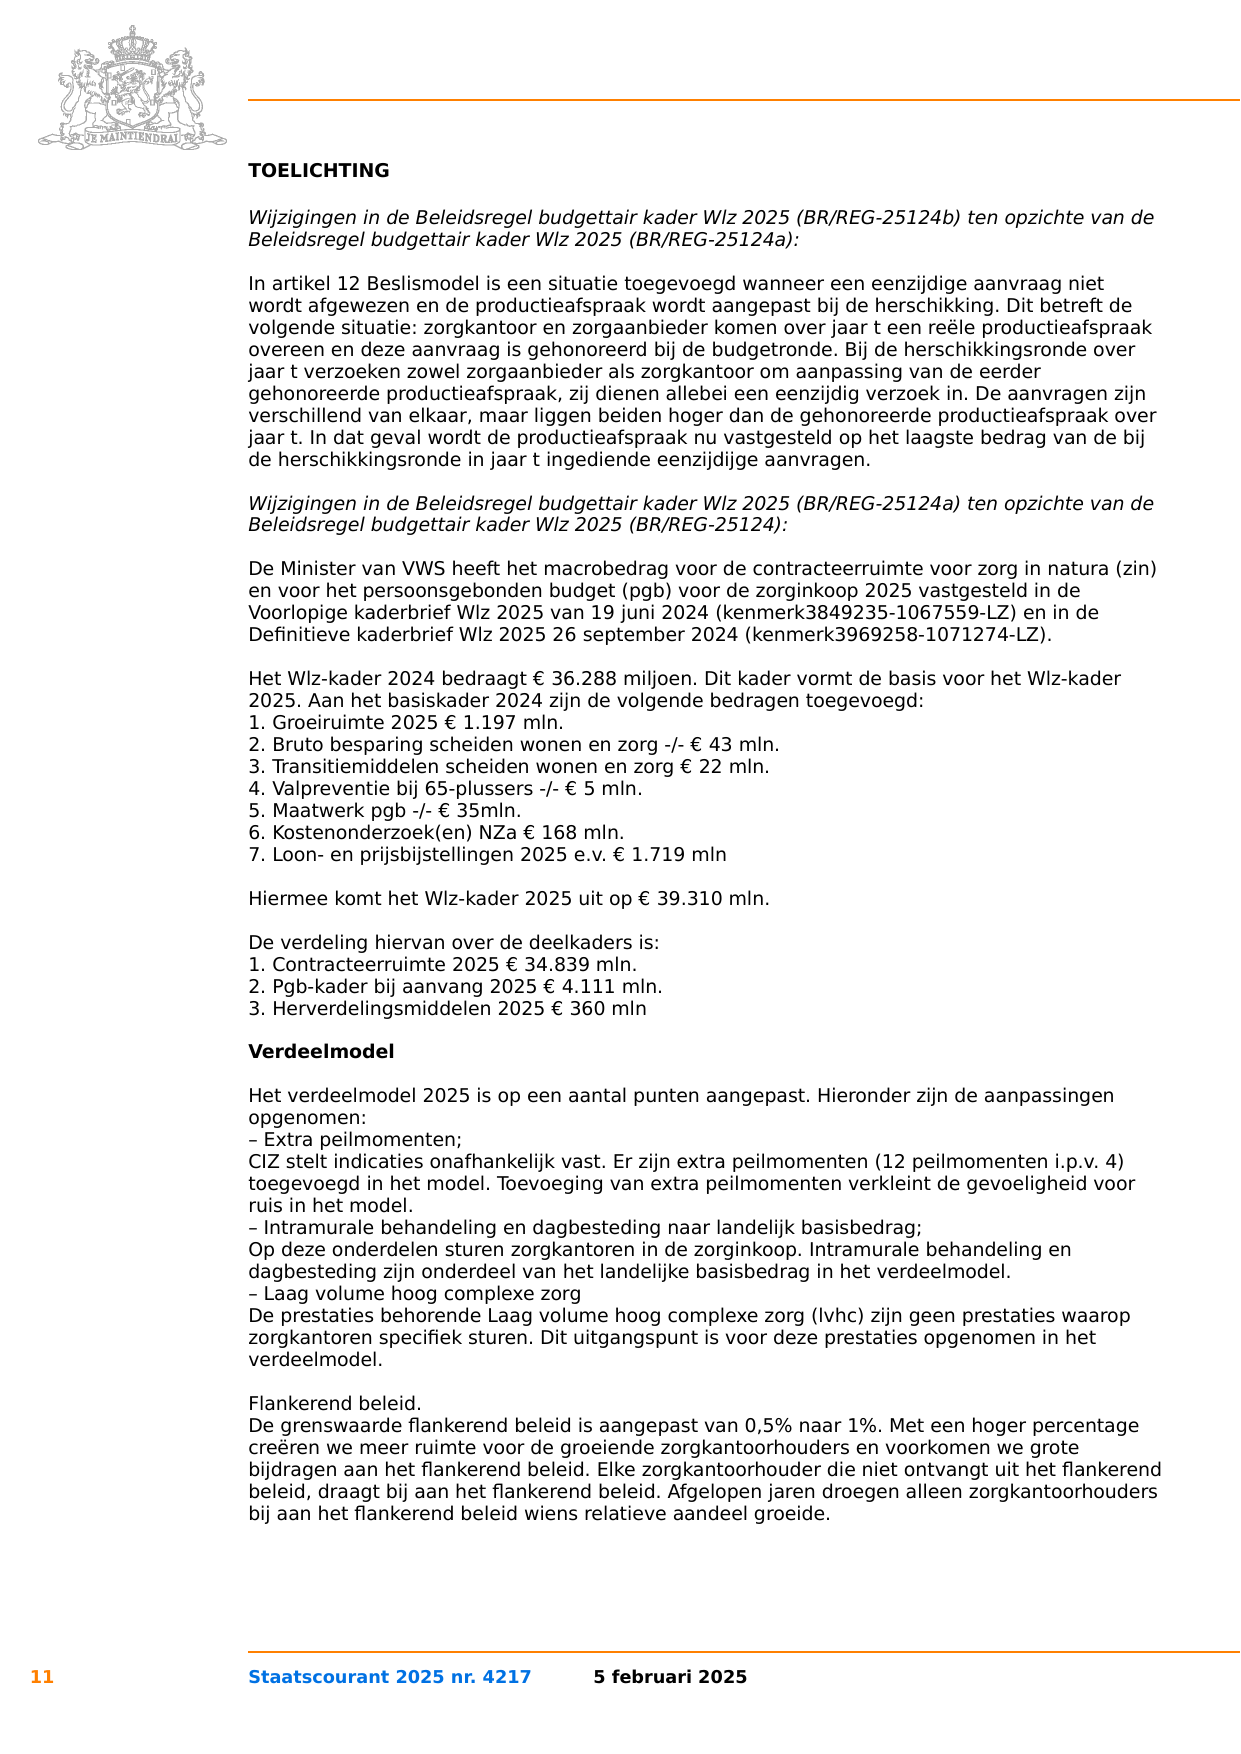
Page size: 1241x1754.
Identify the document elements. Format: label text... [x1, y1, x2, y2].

text – Laag volume hoog complexe zorg [248, 1283, 1163, 1305]
text Hiermee komt het Wlz-kader 2025 uit op € 39.310 mln. [248, 888, 1163, 910]
text 2. Bruto besparing scheiden wonen en zorg -/- € 43 mln. [248, 734, 1163, 756]
text De verdeling hiervan over de deelkaders is: [248, 932, 1163, 953]
text 4. Valpreventie bij 65-plussers -/- € 5 mln. [248, 778, 1163, 800]
text 5. Maatwerk pgb -/- € 35mln. [248, 800, 1163, 822]
text 3. Transitiemiddelen scheiden wonen en zorg € 22 mln. [248, 756, 1163, 778]
text In artikel 12 Beslismodel is een situatie toegevoegd wanneer een eenzijdige aanvraag niet wordt afgewezen en de productieafspraak wordt aangepast bij de herschikking. Dit betreft de volgende situatie: zorgkantoor en zorgaanbieder komen over jaar t een reële productieafspraak overeen en deze aanvraag is gehonoreerd bij de budgetronde. Bij de herschikkingsronde over jaar t verzoeken zowel zorgaanbieder als zorgkantoor om aanpassing van de eerder gehonoreerde productieafspraak, zij dienen allebei een eenzijdig verzoek in. De aanvragen zijn verschillend van elkaar, maar liggen beiden hoger dan de gehonoreerde productieafspraak over jaar t. In dat geval wordt de productieafspraak nu vastgesteld op het laagste bedrag van de bij de herschikkingsronde in jaar t ingediende eenzijdijge aanvragen. [248, 273, 1163, 471]
text – Extra peilmomenten; [248, 1129, 1163, 1151]
text 3. Herverdelingsmiddelen 2025 € 360 mln [248, 997, 1163, 1019]
text De Minister van VWS heeft het macrobedrag voor de contracteerruimte voor zorg in natura (zin) en voor het persoonsgebonden budget (pgb) voor de zorginkoop 2025 vastgesteld in de Voorlopige kaderbrief Wlz 2025 van 19 juni 2024 (kenmerk3849235-1067559-LZ) en in de Definitieve kaderbrief Wlz 2025 26 september 2024 (kenmerk3969258-1071274-LZ). [248, 558, 1163, 646]
subtitle Wijzigingen in de Beleidsregel budgettair kader Wlz 2025 (BR/REG-25124b) ten opzichte van de Beleidsregel budgettair kader Wlz 2025 (BR/REG-25124a): [248, 207, 1163, 251]
text Het Wlz-kader 2024 bedraagt € 36.288 miljoen. Dit kader vormt de basis voor het Wlz-kader 2025. Aan het basiskader 2024 zijn de volgende bedragen toegevoegd: [248, 668, 1163, 712]
text CIZ stelt indicaties onafhankelijk vast. Er zijn extra peilmomenten (12 peilmomenten i.p.v. 4) toegevoegd in het model. Toevoeging van extra peilmomenten verkleint de gevoeligheid voor ruis in het model. [248, 1151, 1163, 1217]
text De grenswaarde flankerend beleid is aangepast van 0,5% naar 1%. Met een hoger percentage creëren we meer ruimte voor de groeiende zorgkantoorhouders en voorkomen we grote bijdragen aan het flankerend beleid. Elke zorgkantoorhouder die niet ontvangt uit het flankerend beleid, draagt bij aan het flankerend beleid. Afgelopen jaren droegen alleen zorgkantoorhouders bij aan het flankerend beleid wiens relatieve aandeel groeide. [248, 1415, 1163, 1525]
text 1. Contracteerruimte 2025 € 34.839 mln. [248, 953, 1163, 976]
subtitle Wijzigingen in de Beleidsregel budgettair kader Wlz 2025 (BR/REG-25124a) ten opzichte van de Beleidsregel budgettair kader Wlz 2025 (BR/REG-25124): [248, 492, 1163, 536]
text – Intramurale behandeling en dagbesteding naar landelijk basisbedrag; [248, 1217, 1163, 1239]
text De prestaties behorende Laag volume hoog complexe zorg (lvhc) zijn geen prestaties waarop zorgkantoren specifiek sturen. Dit uitgangspunt is voor deze prestaties opgenomen in het verdeelmodel. [248, 1305, 1163, 1371]
text 2. Pgb-kader bij aanvang 2025 € 4.111 mln. [248, 976, 1163, 997]
text 1. Groeiruimte 2025 € 1.197 mln. [248, 712, 1163, 734]
text 7. Loon- en prijsbijstellingen 2025 e.v. € 1.719 mln [248, 844, 1163, 866]
subtitle Verdeelmodel [248, 1041, 1163, 1063]
subtitle TOELICHTING [248, 160, 1163, 182]
text Flankerend beleid. [248, 1393, 1163, 1415]
picture [38, 25, 227, 150]
text Op deze onderdelen sturen zorgkantoren in de zorginkoop. Intramurale behandeling en dagbesteding zijn onderdeel van het landelijke basisbedrag in het verdeelmodel. [248, 1239, 1163, 1283]
text 6. Kostenonderzoek(en) NZa € 168 mln. [248, 822, 1163, 844]
text Het verdeelmodel 2025 is op een aantal punten aangepast. Hieronder zijn de aanpassingen opgenomen: [248, 1085, 1163, 1129]
